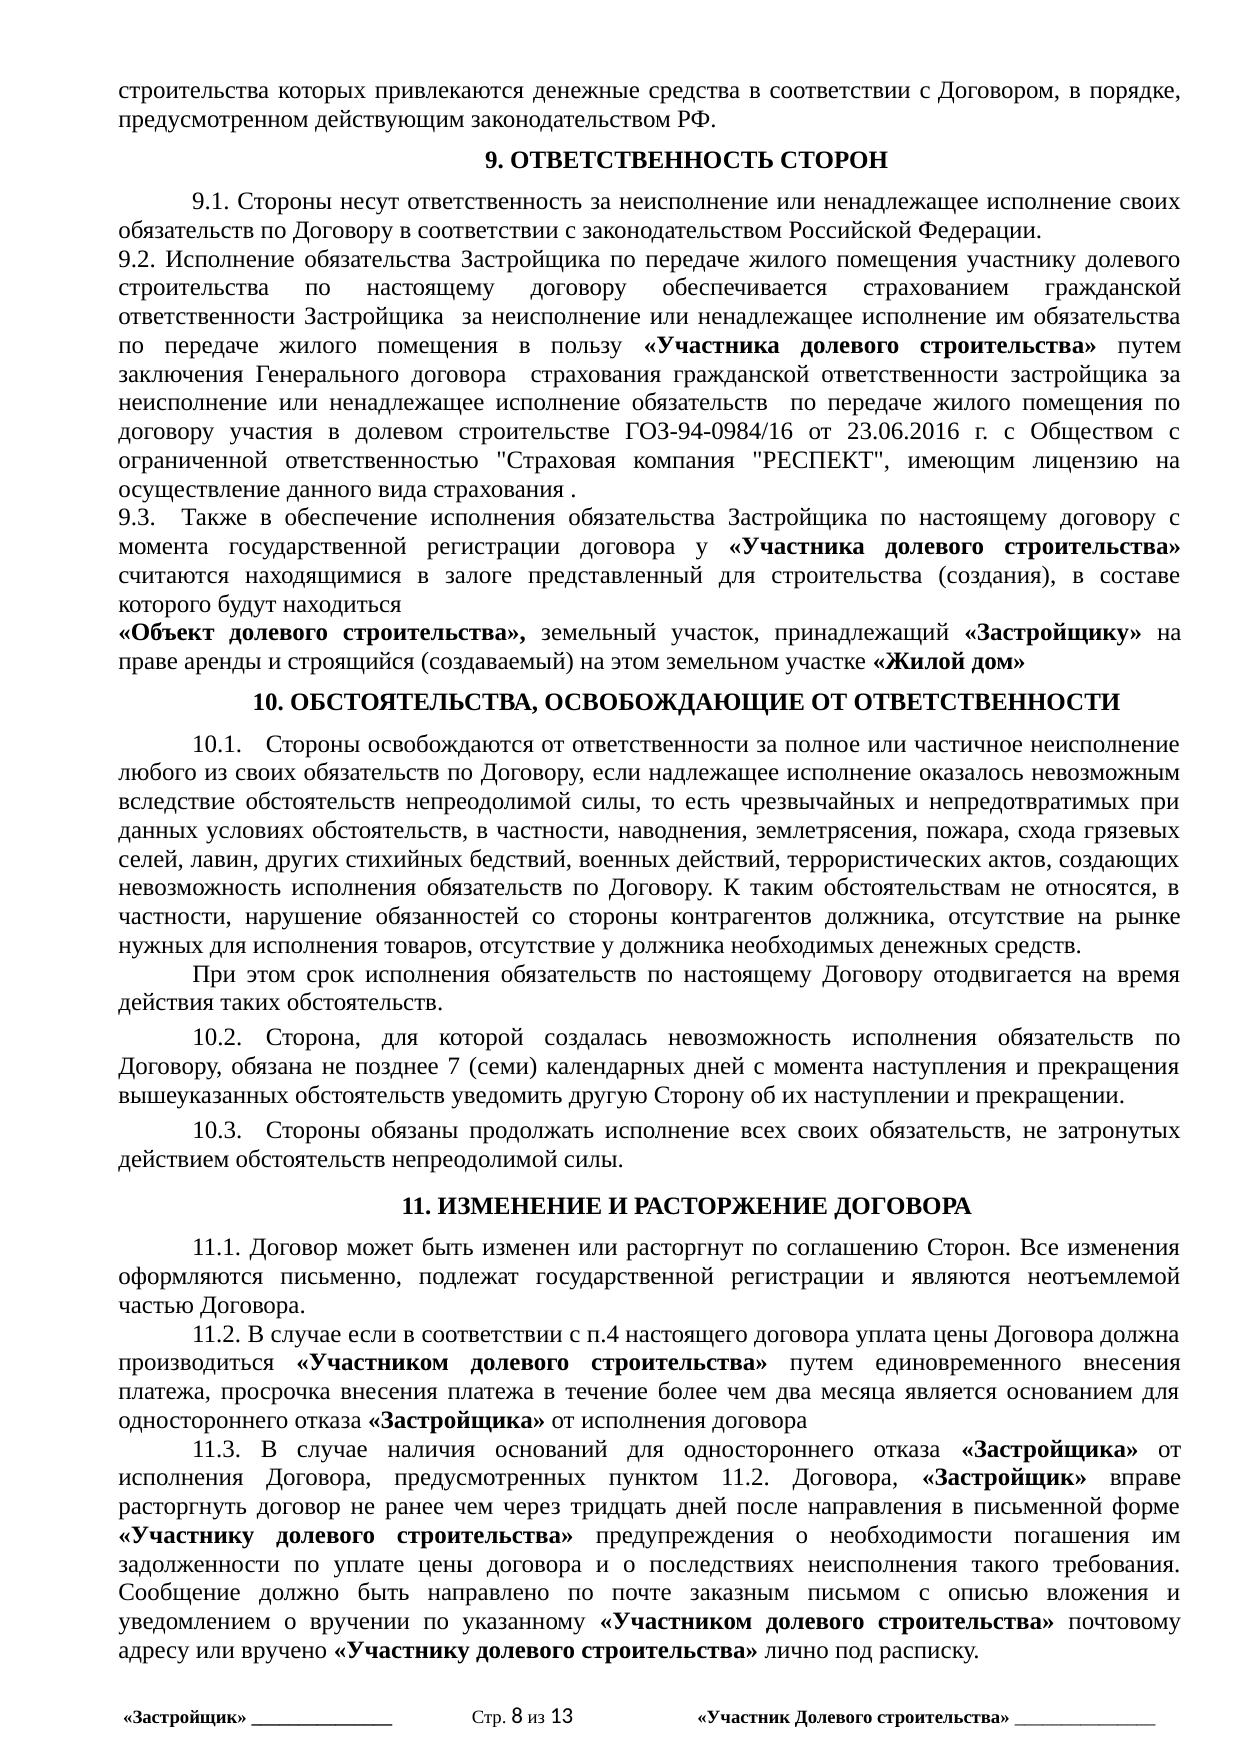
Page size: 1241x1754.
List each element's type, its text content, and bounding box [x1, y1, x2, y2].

text 10.2. Сторона, для которой создалась невозможность исполнения обязательств по Договору, обязана не позднее 7 (семи) календарных дней с момента наступления и прекращения вышеуказанных обстоятельств уведомить другую Сторону об их наступлении и прекращении. [118, 1022, 1181, 1109]
text 11.2. В случае если в соответствии с п.4 настоящего договора уплата цены Договора должна производиться «Участником долевого строительства» путем единовременного внесения платежа, просрочка внесения платежа в течение более чем два месяца является основанием для одностороннего отказа «Застройщика» от исполнения договора [118, 1319, 1181, 1434]
text строительства которых привлекаются денежные средства в соответствии с Договором, в порядке, предусмотренном действующим законодательством РФ. [118, 75, 1181, 132]
text 9.2. Исполнение обязательства Застройщика по передаче жилого помещения участнику долевого строительства по настоящему договору обеспечивается страхованием гражданской ответственности Застройщика за неисполнение или ненадлежащее исполнение им обязательства по передаче жилого помещения в пользу «Участника долевого строительства» путем заключения Генерального договора страхования гражданской ответственности застройщика за неисполнение или ненадлежащее исполнение обязательств по передаче жилого помещения по договору участия в долевом строительстве ГОЗ-94-0984/16 от 23.06.2016 г. с Обществом с ограниченной ответственностью "Страховая компания "РЕСПЕКТ", имеющим лицензию на осуществление данного вида страхования . [118, 244, 1181, 502]
text 9.1. Стороны несут ответственность за неисполнение или ненадлежащее исполнение своих обязательств по Договору в соответствии с законодательством Российской Федерации. [118, 186, 1181, 244]
text 10. ОБСТОЯТЕЛЬСТВА, ОСВОБОЖДАЮЩИЕ ОТ ОТВЕТСТВЕННОСТИ [118, 687, 1181, 716]
text При этом срок исполнения обязательств по настоящему Договору отодвигается на время действия таких обстоятельств. [118, 959, 1181, 1016]
text 11.3. В случае наличия оснований для одностороннего отказа «Застройщика» от исполнения Договора, предусмотренных пунктом 11.2. Договора, «Застройщик» вправе расторгнуть договор не ранее чем через тридцать дней после направления в письменной форме «Участнику долевого строительства» предупреждения о необходимости погашения им задолженности по уплате цены договора и о последствиях неисполнения такого требования. Сообщение должно быть направлено по почте заказным письмом с описью вложения и уведомлением о вручении по указанному «Участником долевого строительства» почтовому адресу или вручено «Участнику долевого строительства» лично под расписку. [118, 1434, 1181, 1664]
text 10.3. Стороны обязаны продолжать исполнение всех своих обязательств, не затронутых действием обстоятельств непреодолимой силы. [118, 1115, 1181, 1172]
text 11.1. Договор может быть изменен или расторгнут по соглашению Сторон. Все изменения оформляются письменно, подлежат государственной регистрации и являются неотъемлемой частью Договора. [118, 1232, 1181, 1319]
text 10.1. Стороны освобождаются от ответственности за полное или частичное неисполнение любого из своих обязательств по Договору, если надлежащее исполнение оказалось невозможным вследствие обстоятельств непреодолимой силы, то есть чрезвычайных и непредотвратимых при данных условиях обстоятельств, в частности, наводнения, землетрясения, пожара, схода грязевых селей, лавин, других стихийных бедствий, военных действий, террористических актов, создающих невозможность исполнения обязательств по Договору. К таким обстоятельствам не относятся, в частности, нарушение обязанностей со стороны контрагентов должника, отсутствие на рынке нужных для исполнения товаров, отсутствие у должника необходимых денежных средств. [118, 729, 1181, 959]
text 9. ОТВЕТСТВЕННОСТЬ СТОРОН [118, 145, 1181, 174]
text 9.3. Также в обеспечение исполнения обязательства Застройщика по настоящему договору с момента государственной регистрации договора у «Участника долевого строительства» считаются находящимися в залоге представленный для строительства (создания), в составе которого будут находиться [118, 502, 1181, 617]
text 11. ИЗМЕНЕНИЕ И РАСТОРЖЕНИЕ ДОГОВОРА [118, 1191, 1181, 1220]
text «Объект долевого строительства», земельный участок, принадлежащий «Застройщику» на праве аренды и строящийся (создаваемый) на этом земельном участке «Жилой дом» [118, 617, 1181, 675]
